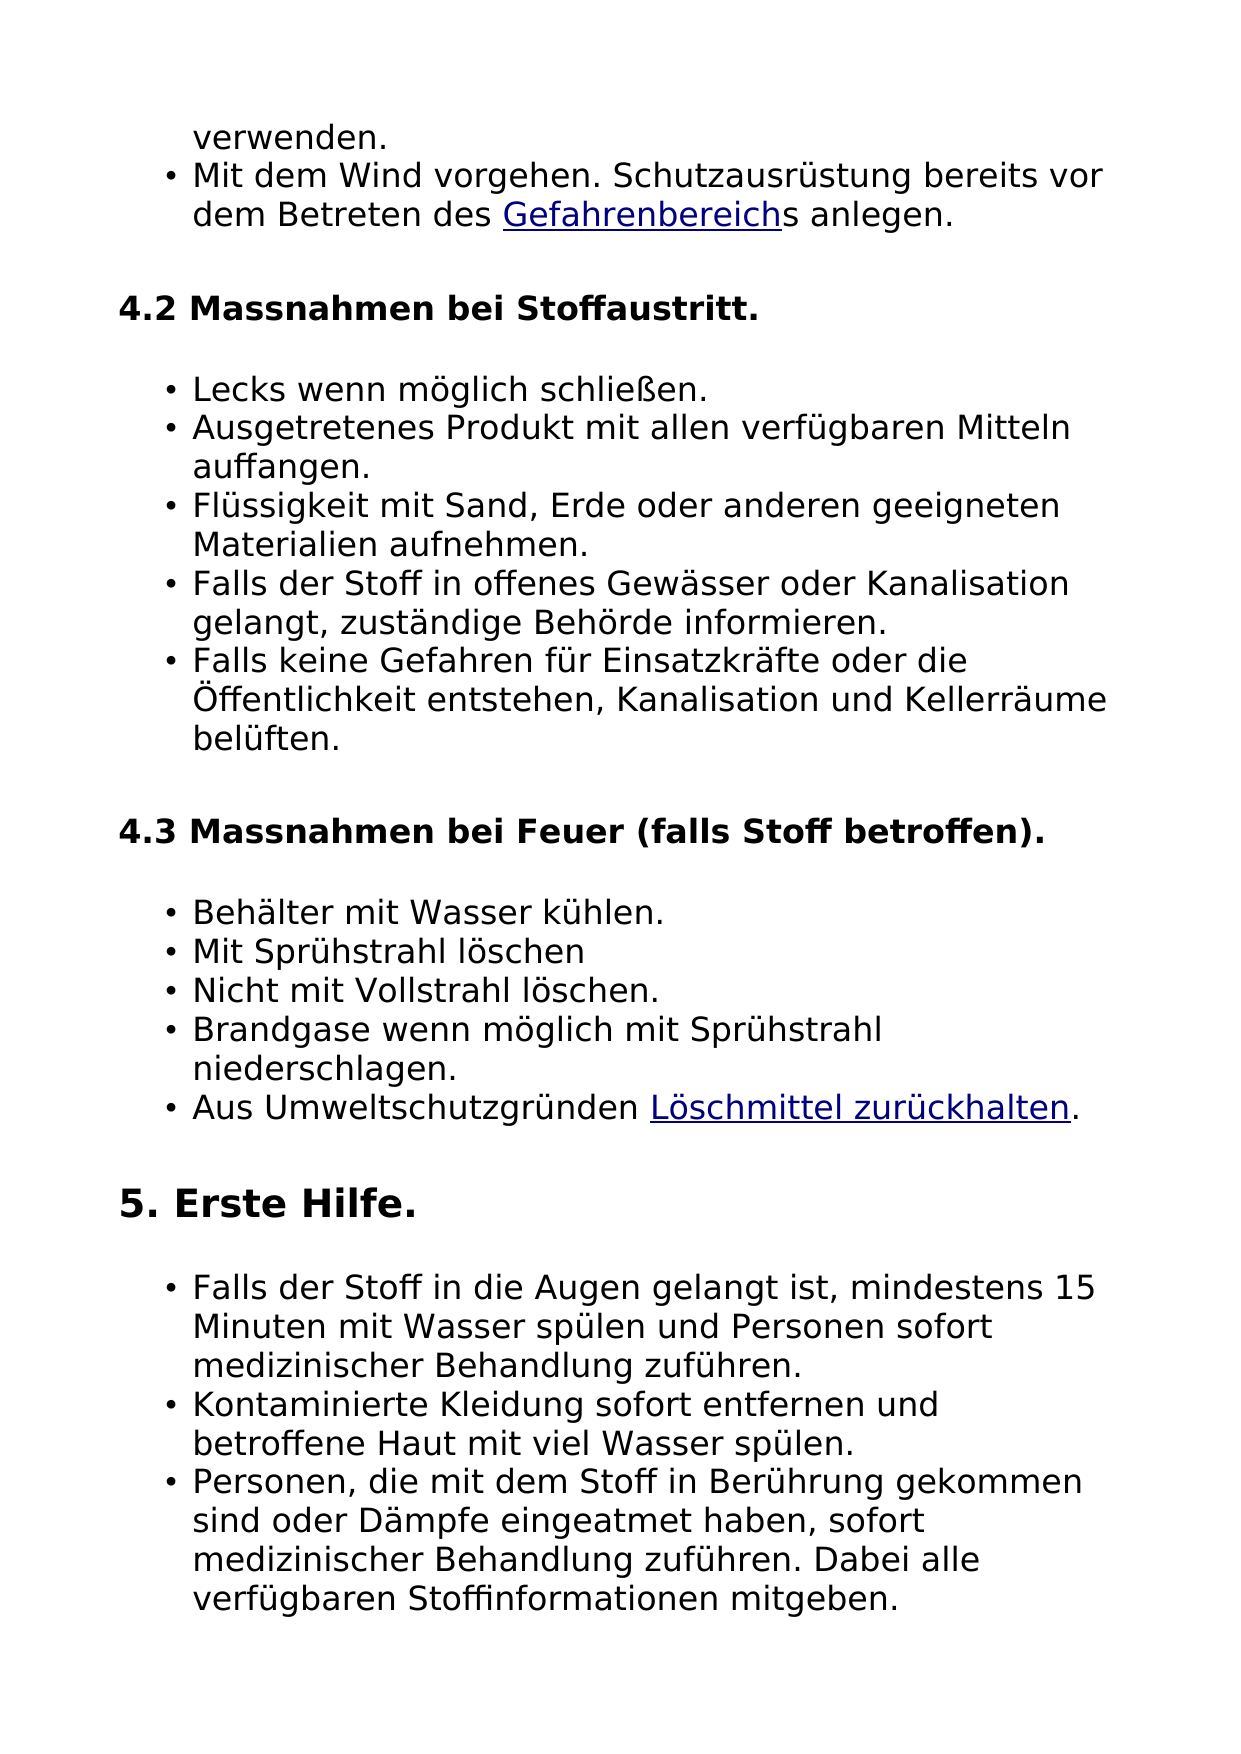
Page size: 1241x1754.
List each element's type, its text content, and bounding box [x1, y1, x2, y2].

list Falls der Stoff in offenes Gewässer oder Kanalisation gelangt, zuständige Behörde informieren. [177, 564, 1122, 642]
list Falls der Stoff in die Augen gelangt ist, mindestens 15 Minuten mit Wasser spülen und Personen sofort medizinischer Behandlung zuführen. [177, 1269, 1122, 1385]
list Falls keine Gefahren für Einsatzkräfte oder die Öffentlichkeit entstehen, Kanalisation und Kellerräume belüften. [177, 642, 1122, 758]
list Aus Umweltschutzgründen Löschmittel zurückhalten. [177, 1088, 1122, 1127]
list Brandgase wenn möglich mit Sprühstrahl niederschlagen. [177, 1010, 1122, 1088]
list Mit dem Wind vorgehen. Schutzausrüstung bereits vor dem Betreten des Gefahrenbereichs anlegen. [177, 157, 1122, 235]
list Personen, die mit dem Stoff in Berührung gekommen sind oder Dämpfe eingeatmet haben, sofort medizinischer Behandlung zuführen. Dabei alle verfügbaren Stoffinformationen mitgeben. [177, 1463, 1122, 1618]
subtitle 4.3 Massnahmen bei Feuer (falls Stoff betroffen). [118, 813, 1122, 852]
list Nicht mit Vollstrahl löschen. [177, 972, 1122, 1010]
list Kontaminierte Kleidung sofort entfernen und betroffene Haut mit viel Wasser spülen. [177, 1385, 1122, 1463]
subtitle 5. Erste Hilfe. [118, 1181, 1122, 1227]
list Ausgetretenes Produkt mit allen verfügbaren Mitteln auffangen. [177, 409, 1122, 487]
list Mit Sprühstrahl löschen [177, 933, 1122, 972]
subtitle 4.2 Massnahmen bei Stoffaustritt. [118, 289, 1122, 328]
list Lecks wenn möglich schließen. [177, 370, 1122, 409]
list verwenden. [177, 118, 1122, 157]
list Flüssigkeit mit Sand, Erde oder anderen geeigneten Materialien aufnehmen. [177, 487, 1122, 564]
list Behälter mit Wasser kühlen. [177, 894, 1122, 933]
